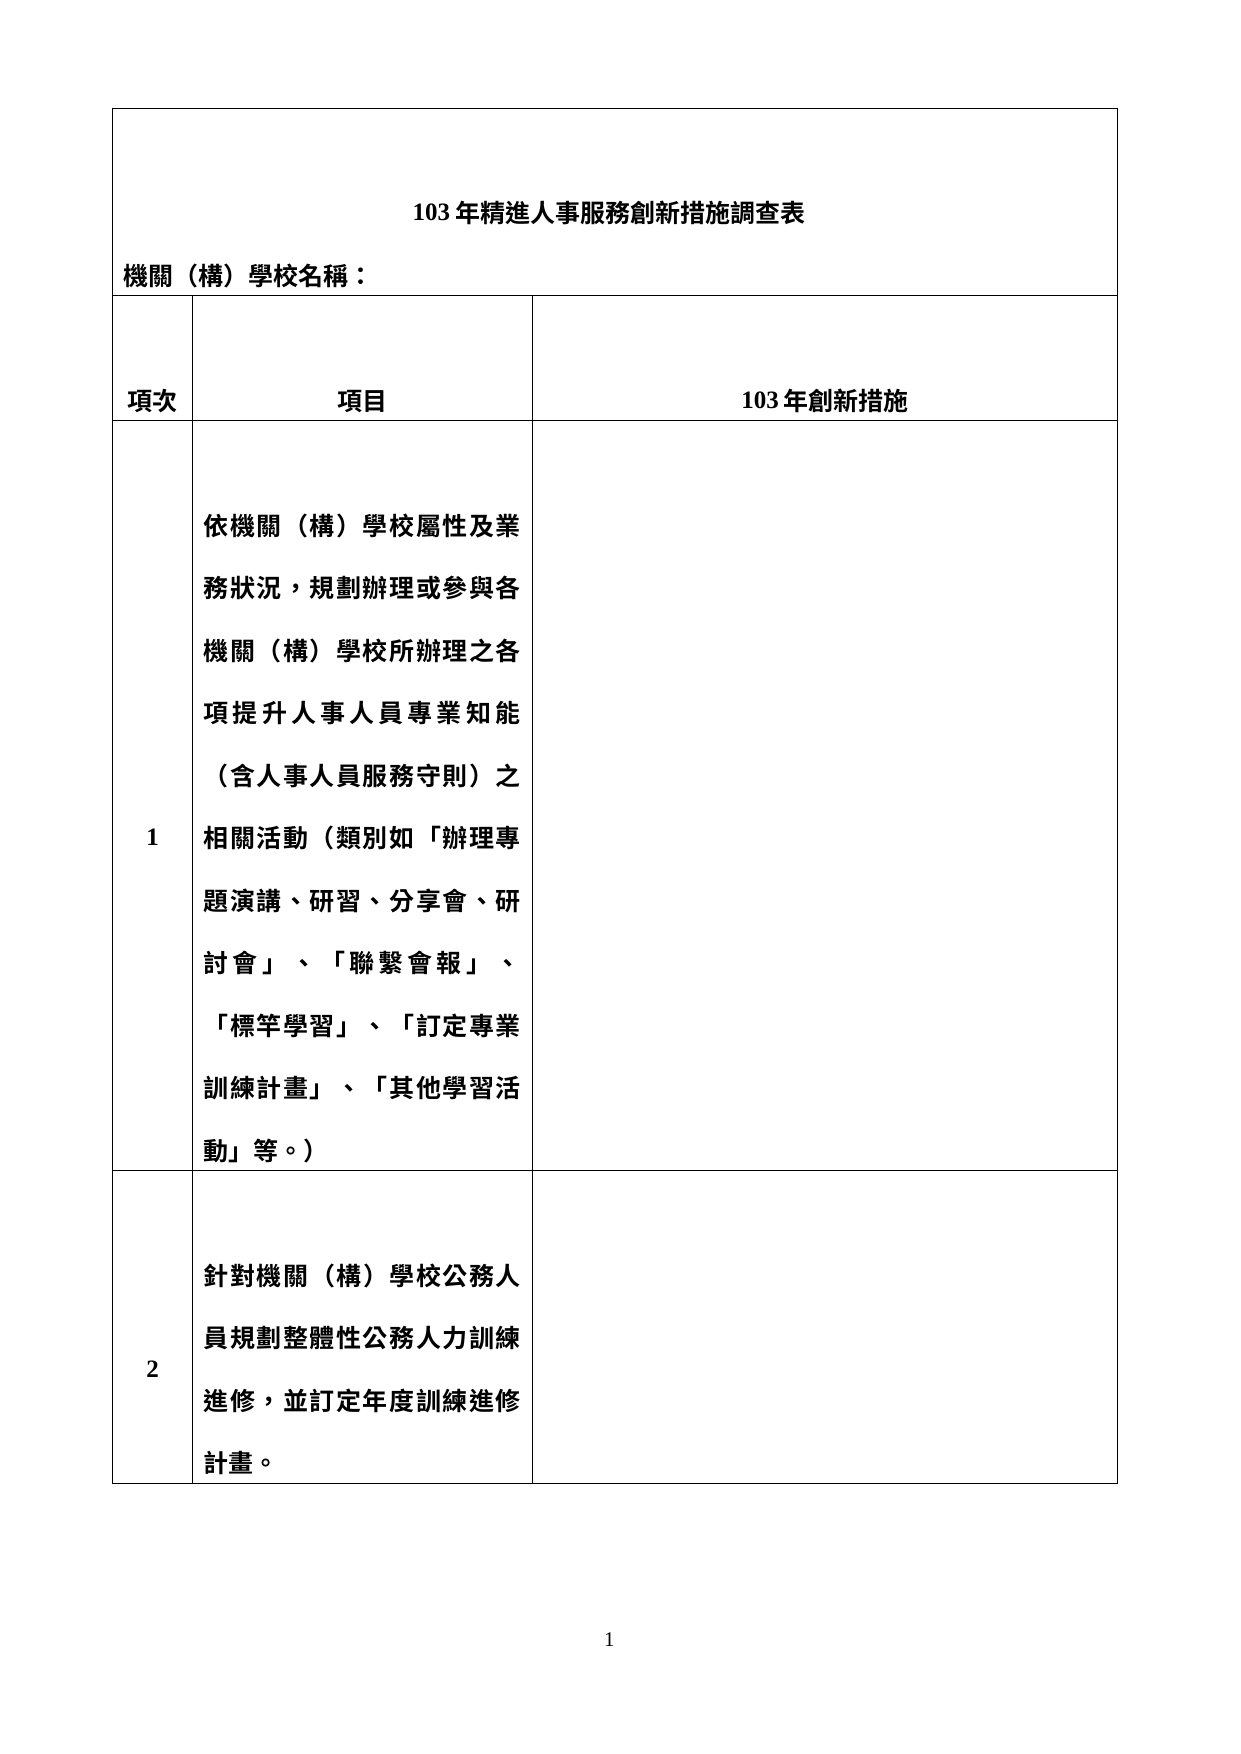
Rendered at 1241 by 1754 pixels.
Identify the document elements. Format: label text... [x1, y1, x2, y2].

table_cell 針對機關（構）學校公務人員規劃整體性公務人力訓練進修，並訂定年度訓練進修計畫。 [193, 1171, 532, 1483]
table_cell [533, 421, 1117, 1170]
table_cell 依機關（構）學校屬性及業務狀況，規劃辦理或參與各機關（構）學校所辦理之各項提升人事人員專業知能（含人事人員服務守則）之相關活動（類別如「辦理專題演講、研習、分享會、研討會」、「聯繫會報」、「標竿學習」、「訂定專業訓練計畫」、「其他學習活動」等。） [193, 421, 532, 1170]
table_header 103年精進人事服務創新措施調查表 機關（構）學校名稱： [113, 109, 1117, 295]
table_cell 1 [113, 421, 192, 1170]
table_cell [533, 1171, 1117, 1483]
table_cell 項目 [193, 296, 532, 420]
table_cell 2 [113, 1171, 192, 1483]
table_cell 103年創新措施 [533, 296, 1117, 420]
table_cell 項次 [113, 296, 192, 420]
